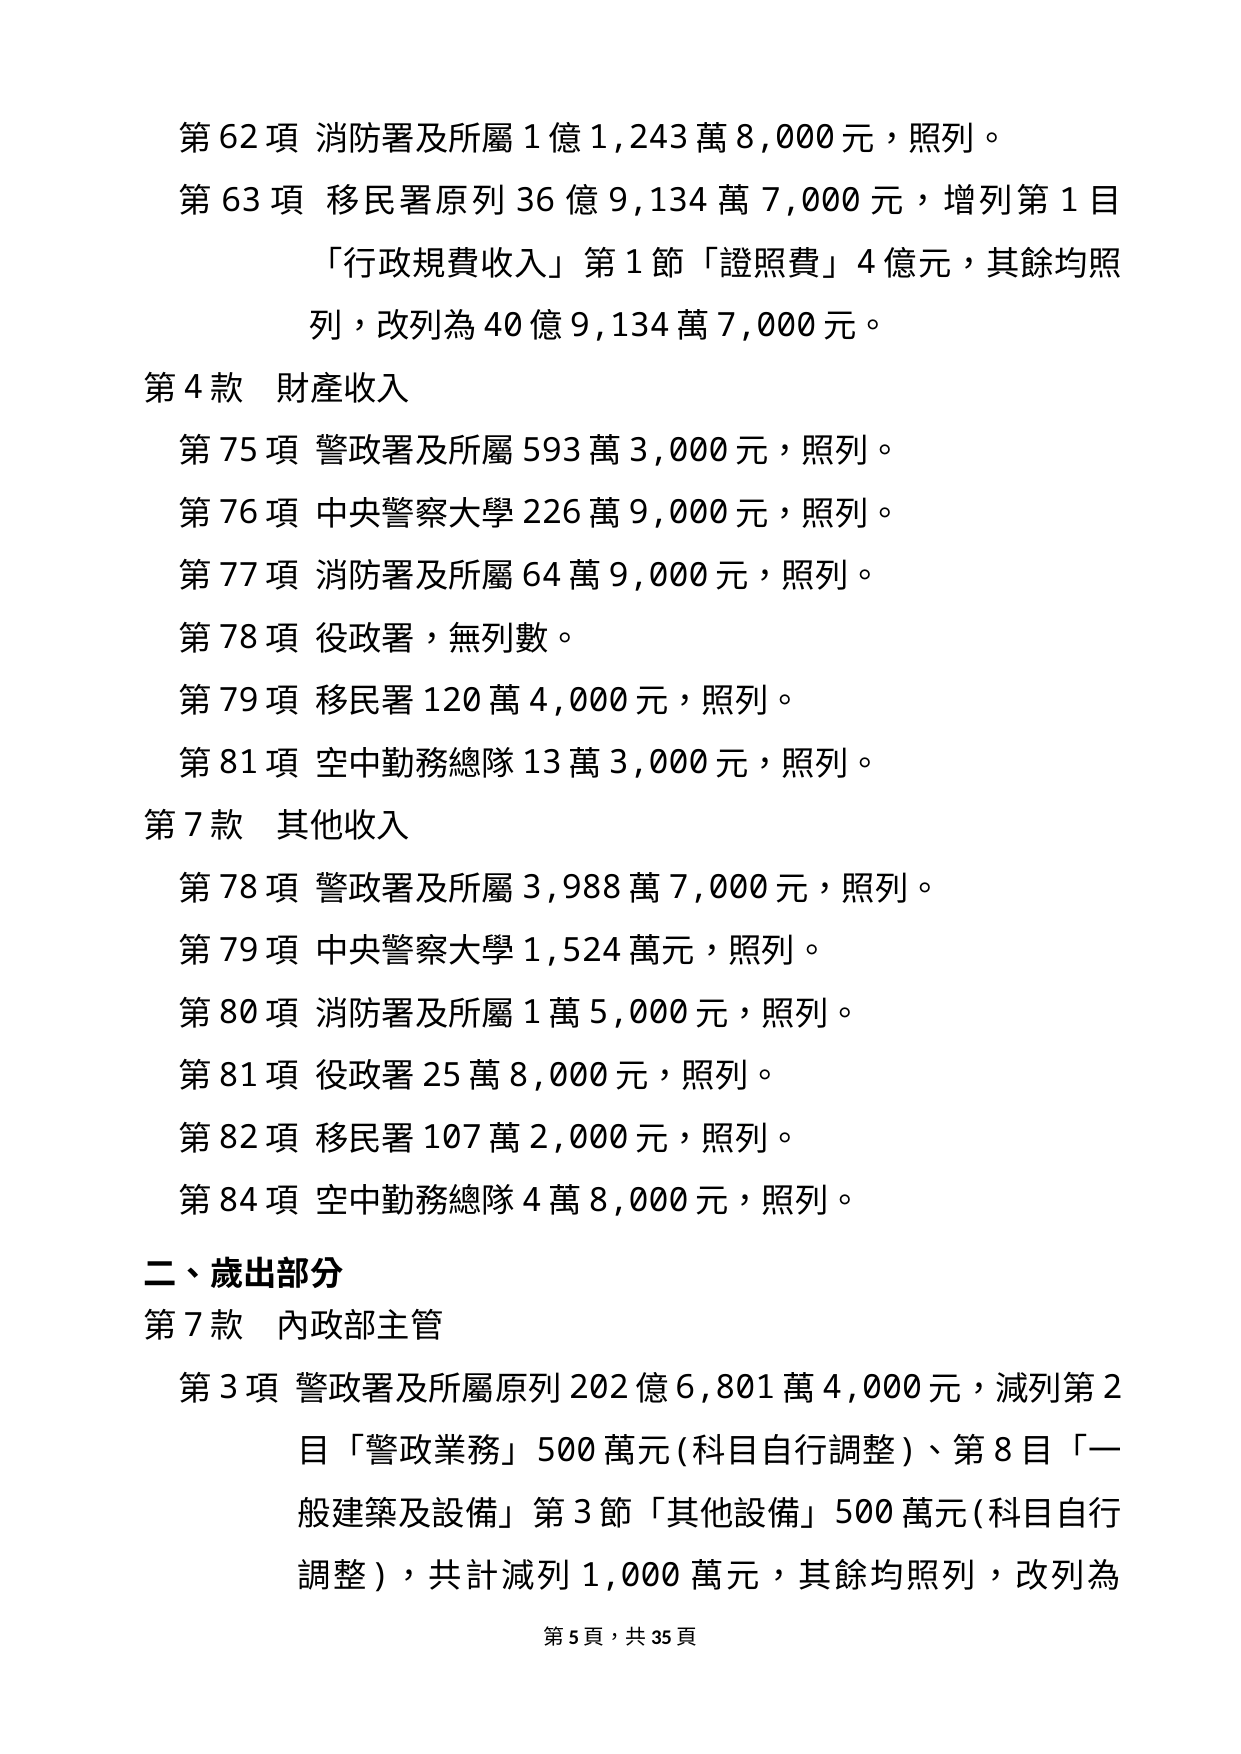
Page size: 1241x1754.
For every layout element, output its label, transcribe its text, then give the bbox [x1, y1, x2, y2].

text 第3項 警政署及所屬原列202億6,801萬4,000元，減列第2目「警政業務」500萬元(科目自行調整)、第8目「一般建築及設備」第3節「其他設備」500萬元(科目自行調整)，共計減列1,000萬元，其餘均照列，改列為 [178, 1354, 1122, 1604]
text 第77項 消防署及所屬64萬9,000元，照列。 [178, 542, 1122, 604]
text 第7款 其他收入 [143, 792, 1122, 854]
text 第7款 內政部主管 [143, 1292, 1122, 1354]
text 第79項 移民署120萬4,000元，照列。 [178, 667, 1122, 729]
text 第63項 移民署原列36億9,134萬7,000元，增列第1目「行政規費收入」第1節「證照費」4億元，其餘均照列，改列為40億9,134萬7,000元。 [178, 167, 1122, 354]
text 第76項 中央警察大學226萬9,000元，照列。 [178, 479, 1122, 542]
text 二、歲出部分 [143, 1229, 1127, 1292]
text 第62項 消防署及所屬1億1,243萬8,000元，照列。 [178, 104, 1122, 167]
text 第79項 中央警察大學1,524萬元，照列。 [178, 917, 1122, 979]
text 第82項 移民署107萬2,000元，照列。 [178, 1104, 1122, 1167]
text 第78項 役政署，無列數。 [178, 604, 1122, 667]
text 第81項 役政署25萬8,000元，照列。 [178, 1042, 1122, 1104]
text 第80項 消防署及所屬1萬5,000元，照列。 [178, 979, 1122, 1042]
text 第78項 警政署及所屬3,988萬7,000元，照列。 [178, 854, 1122, 917]
text 第75項 警政署及所屬593萬3,000元，照列。 [178, 417, 1122, 479]
text 第4款 財產收入 [143, 354, 1122, 417]
text 第84項 空中勤務總隊4萬8,000元，照列。 [178, 1167, 1122, 1229]
text 第81項 空中勤務總隊13萬3,000元，照列。 [178, 729, 1122, 792]
